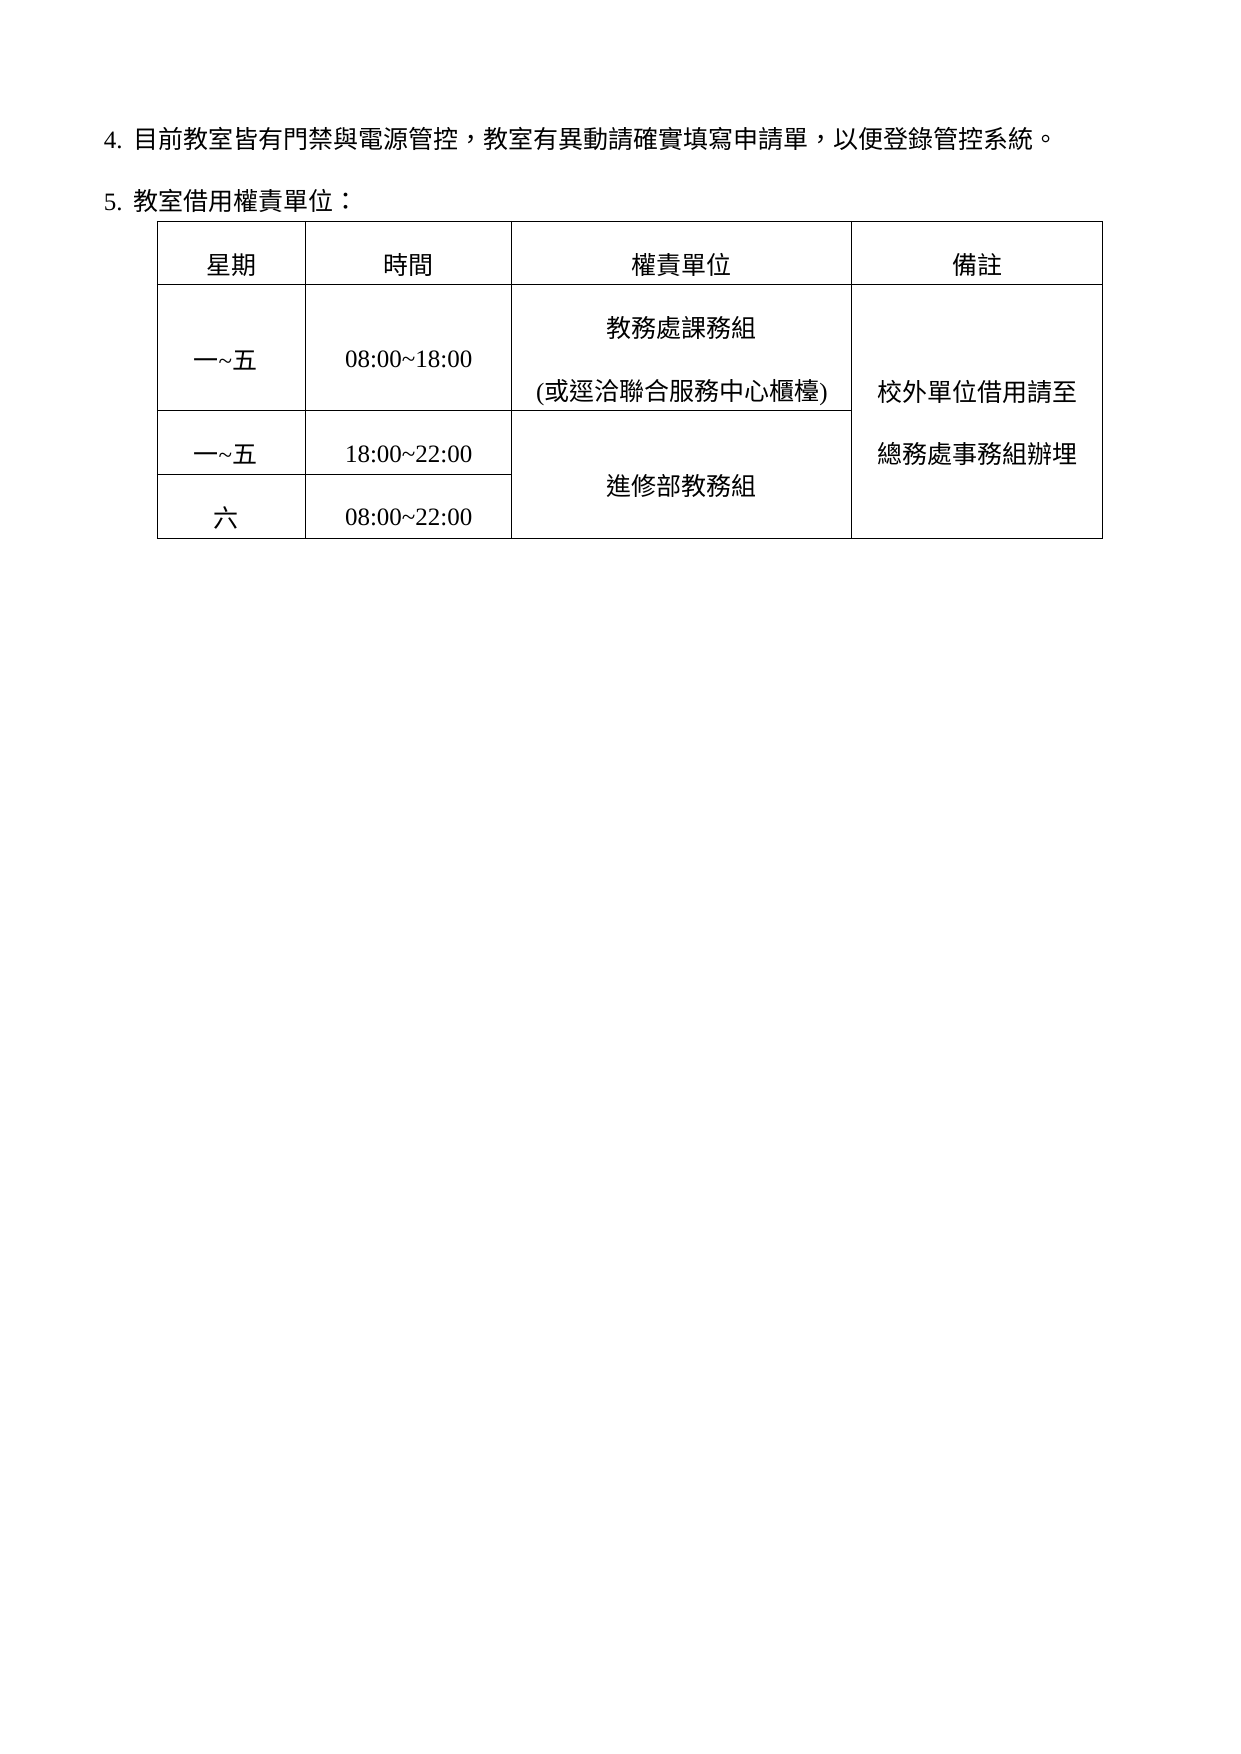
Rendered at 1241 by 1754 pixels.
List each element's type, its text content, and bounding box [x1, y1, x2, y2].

table_header 權責單位 [512, 222, 851, 284]
table_header 備註 [852, 222, 1102, 284]
table_cell 一~五 [158, 285, 305, 410]
table_cell 校外單位借用請至 總務處事務組辦埋 [852, 285, 1102, 537]
table_cell 一~五 [158, 411, 305, 474]
table_cell 08:00~22:00 [306, 475, 511, 537]
table_cell 08:00~18:00 [306, 285, 511, 410]
table_cell 18:00~22:00 [306, 411, 511, 474]
list 目前教室皆有門禁與電源管控，教室有異動請確實填寫申請單，以便登錄管控系統。 [103, 96, 1144, 158]
list 教室借用權責單位： [103, 158, 1177, 221]
table_header 時間 [306, 222, 511, 284]
table_cell 教務處課務組 (或逕洽聯合服務中心櫃檯) [512, 285, 851, 410]
table_cell 六 [158, 475, 305, 537]
table_cell 進修部教務組 [512, 411, 851, 537]
table_header 星期 [158, 222, 305, 284]
